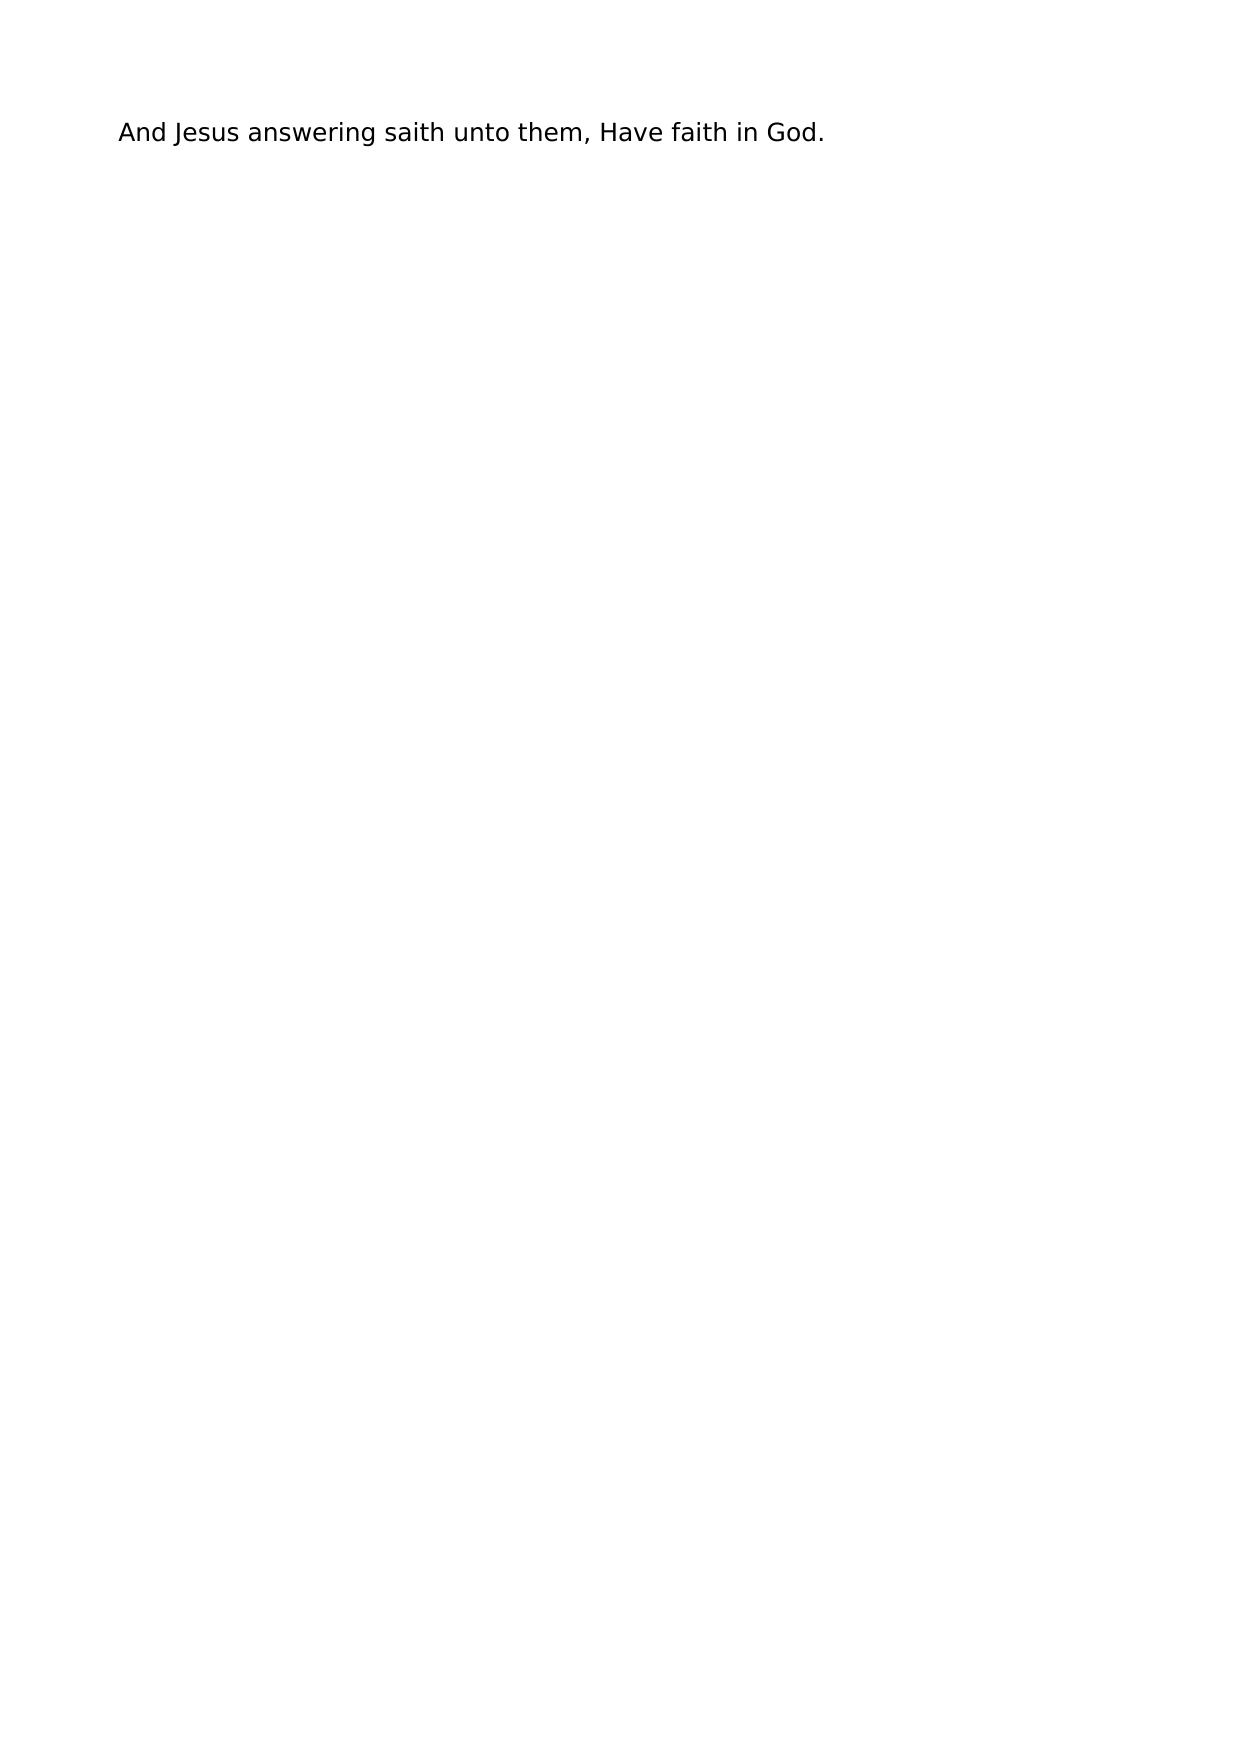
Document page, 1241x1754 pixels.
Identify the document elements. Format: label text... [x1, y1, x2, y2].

text And Jesus answering saith unto them, Have faith in God. [118, 118, 1122, 147]
